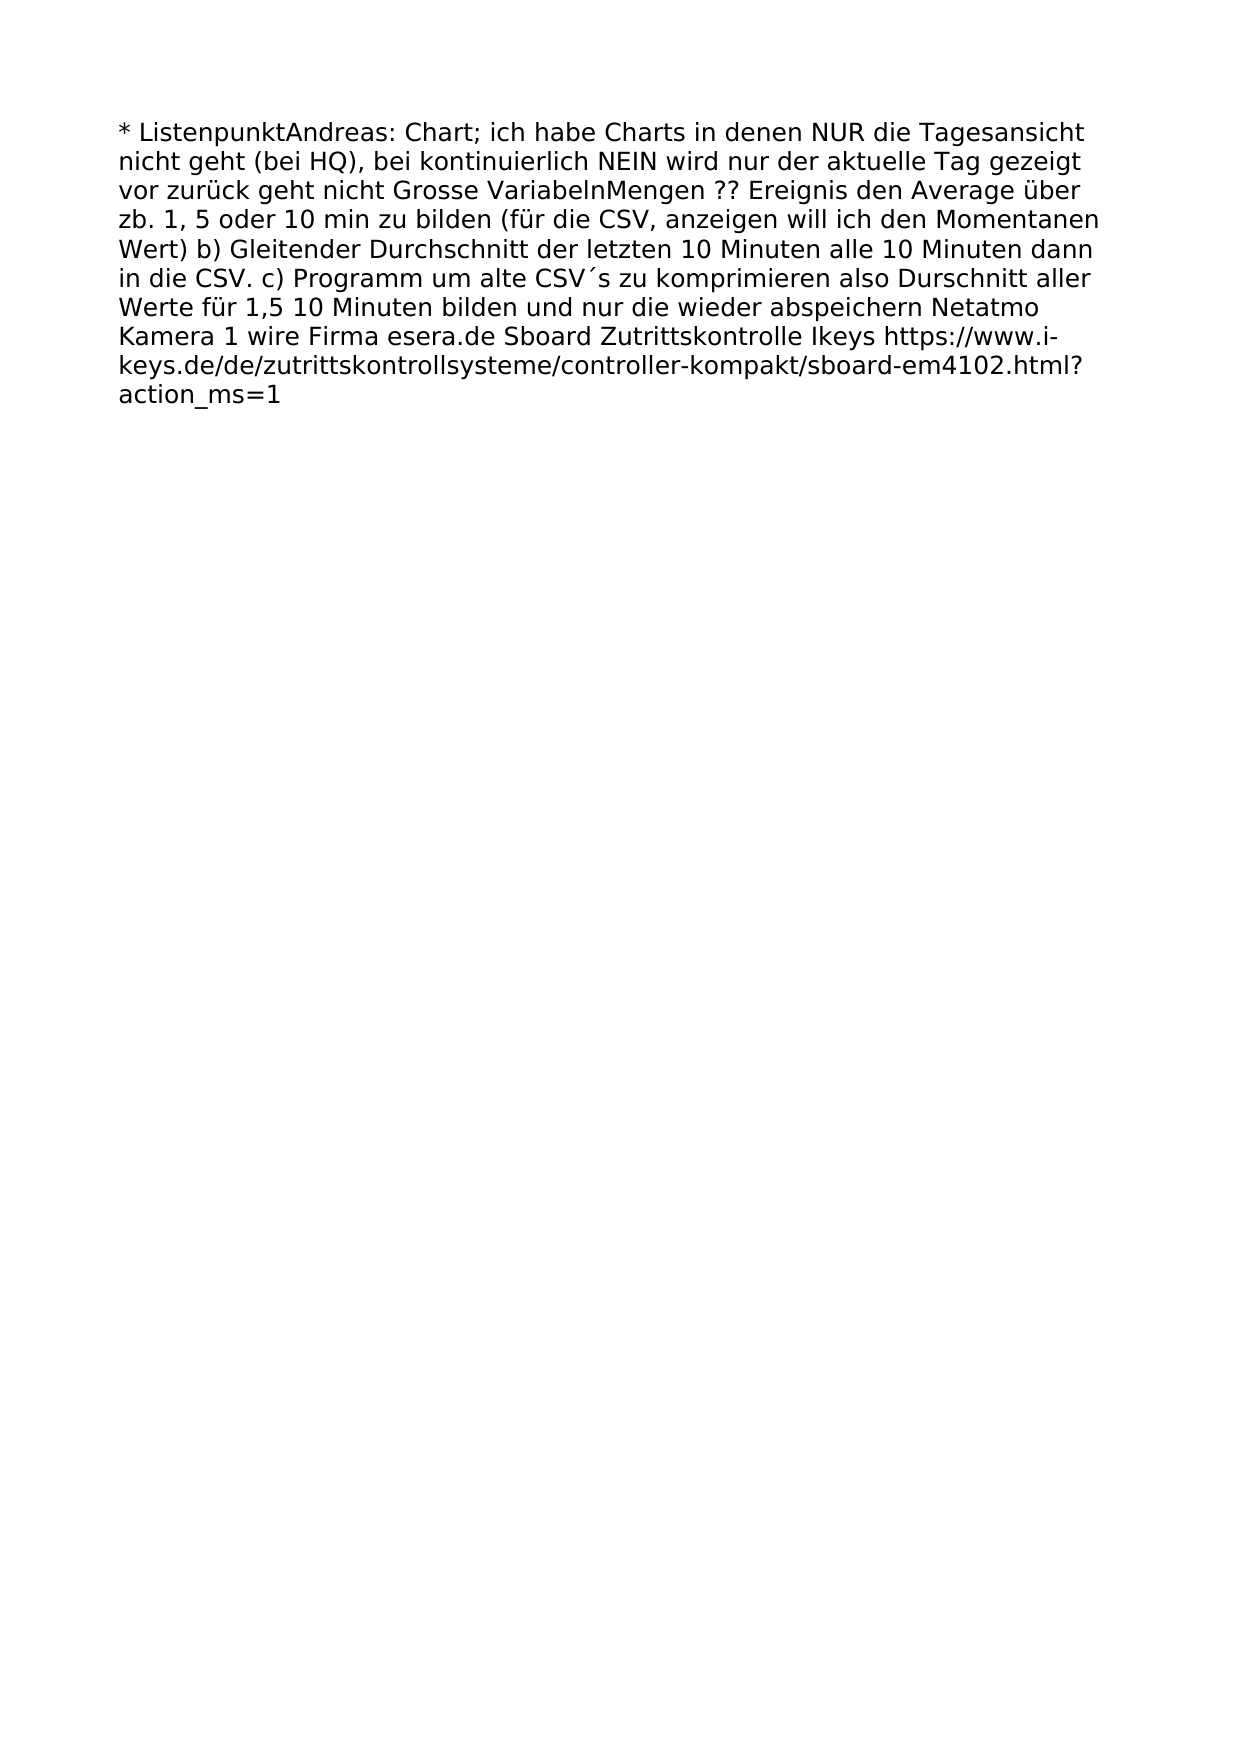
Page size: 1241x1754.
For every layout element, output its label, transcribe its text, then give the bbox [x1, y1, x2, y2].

text * ListenpunktAndreas: Chart; ich habe Charts in denen NUR die Tagesansicht nicht geht (bei HQ), bei kontinuierlich NEIN wird nur der aktuelle Tag gezeigt vor zurück geht nicht Grosse VariabelnMengen ?? Ereignis den Average über zb. 1, 5 oder 10 min zu bilden (für die CSV, anzeigen will ich den Momentanen Wert) b) Gleitender Durchschnitt der letzten 10 Minuten alle 10 Minuten dann in die CSV. c) Programm um alte CSV´s zu komprimieren also Durschnitt aller Werte für 1,5 10 Minuten bilden und nur die wieder abspeichern Netatmo Kamera 1 wire Firma esera.de Sboard Zutrittskontrolle Ikeys https://www.i-keys.de/de/zutrittskontrollsysteme/controller-kompakt/sboard-em4102.html?action_ms=1 [118, 118, 1122, 410]
